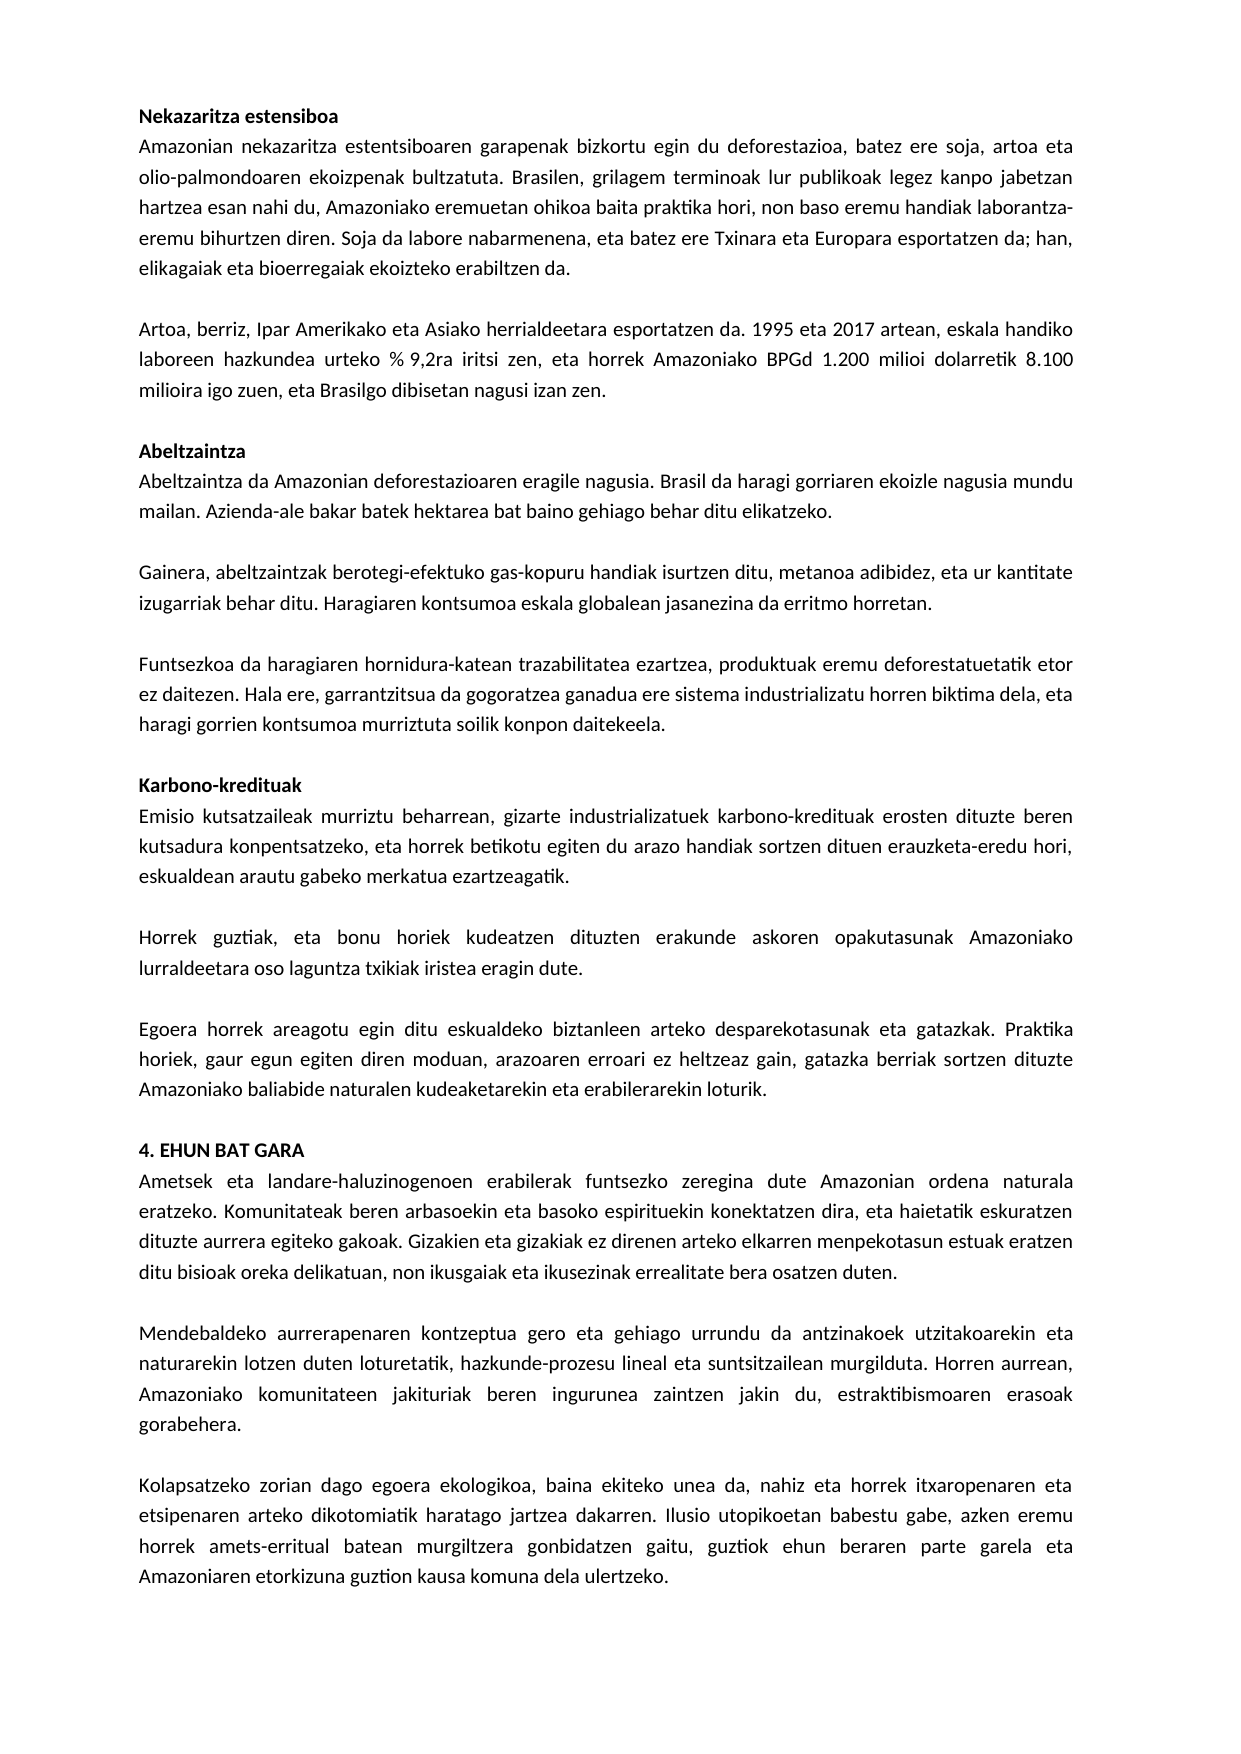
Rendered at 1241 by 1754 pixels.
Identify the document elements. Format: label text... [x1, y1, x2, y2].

text Horrek guztiak, eta bonu horiek kudeatzen dituzten erakunde askoren opakutasunak Amazoniako lurraldeetara oso laguntza txikiak iristea eragin dute. [139, 924, 1075, 980]
text 4. EHUN BAT GARA [139, 1137, 1075, 1163]
text Gainera, abeltzaintzak berotegi-efektuko gas-kopuru handiak isurtzen ditu, metanoa adibidez, eta ur kantitate izugarriak behar ditu. Haragiaren kontsumoa eskala globalean jasanezina da erritmo horretan. [139, 559, 1075, 615]
text Ametsek eta landare-haluzinogenoen erabilerak funtsezko zeregina dute Amazonian ordena naturala eratzeko. Komunitateak beren arbasoekin eta basoko espirituekin konektatzen dira, eta haietatik eskuratzen dituzte aurrera egiteko gakoak. Gizakien eta gizakiak ez direnen arteko elkarren menpekotasun estuak eratzen ditu bisioak oreka delikatuan, non ikusgaiak eta ikusezinak errealitate bera osatzen duten. [139, 1168, 1075, 1284]
text Karbono-kredituak [139, 772, 1075, 798]
text Emisio kutsatzaileak murriztu beharrean, gizarte industrializatuek karbono-kredituak erosten dituzte beren kutsadura konpentsatzeko, eta horrek betikotu egiten du arazo handiak sortzen dituen erauzketa-eredu hori, eskualdean arautu gabeko merkatua ezartzeagatik. [139, 803, 1075, 889]
text Funtsezkoa da haragiaren hornidura-katean trazabilitatea ezartzea, produktuak eremu deforestatuetatik etor ez daitezen. Hala ere, garrantzitsua da gogoratzea ganadua ere sistema industrializatu horren biktima dela, eta haragi gorrien kontsumoa murriztuta soilik konpon daitekeela. [139, 651, 1075, 737]
text Egoera horrek areagotu egin ditu eskualdeko biztanleen arteko desparekotasunak eta gatazkak. Praktika horiek, gaur egun egiten diren moduan, arazoaren erroari ez heltzeaz gain, gatazka berriak sortzen dituzte Amazoniako baliabide naturalen kudeaketarekin eta erabilerarekin loturik. [139, 1016, 1075, 1102]
text Abeltzaintza [139, 438, 1075, 463]
text Kolapsatzeko zorian dago egoera ekologikoa, baina ekiteko unea da, nahiz eta horrek itxaropenaren eta etsipenaren arteko dikotomiatik haratago jartzea dakarren. Ilusio utopikoetan babestu gabe, azken eremu horrek amets-erritual batean murgiltzera gonbidatzen gaitu, guztiok ehun beraren parte garela eta Amazoniaren etorkizuna guztion kausa komuna dela ulertzeko. [139, 1472, 1075, 1589]
text Nekazaritza estensiboa [139, 103, 1075, 129]
text Abeltzaintza da Amazonian deforestazioaren eragile nagusia. Brasil da haragi gorriaren ekoizle nagusia mundu mailan. Azienda-ale bakar batek hektarea bat baino gehiago behar ditu elikatzeko. [139, 468, 1075, 524]
text Mendebaldeko aurrerapenaren kontzeptua gero eta gehiago urrundu da antzinakoek utzitakoarekin eta naturarekin lotzen duten loturetatik, hazkunde-prozesu lineal eta suntsitzailean murgilduta. Horren aurrean, Amazoniako komunitateen jakituriak beren ingurunea zaintzen jakin du, estraktibismoaren erasoak gorabehera. [139, 1320, 1075, 1437]
text Artoa, berriz, Ipar Amerikako eta Asiako herrialdeetara esportatzen da. 1995 eta 2017 artean, eskala handiko laboreen hazkundea urteko % 9,2ra iritsi zen, eta horrek Amazoniako BPGd 1.200 milioi dolarretik 8.100 milioira igo zuen, eta Brasilgo dibisetan nagusi izan zen. [139, 316, 1075, 402]
text Amazonian nekazaritza estentsiboaren garapenak bizkortu egin du deforestazioa, batez ere soja, artoa eta olio-palmondoaren ekoizpenak bultzatuta. Brasilen, grilagem terminoak lur publikoak legez kanpo jabetzan hartzea esan nahi du, Amazoniako eremuetan ohikoa baita praktika hori, non baso eremu handiak laborantza-eremu bihurtzen diren. Soja da labore nabarmenena, eta batez ere Txinara eta Europara esportatzen da; han, elikagaiak eta bioerregaiak ekoizteko erabiltzen da. [139, 134, 1075, 281]
